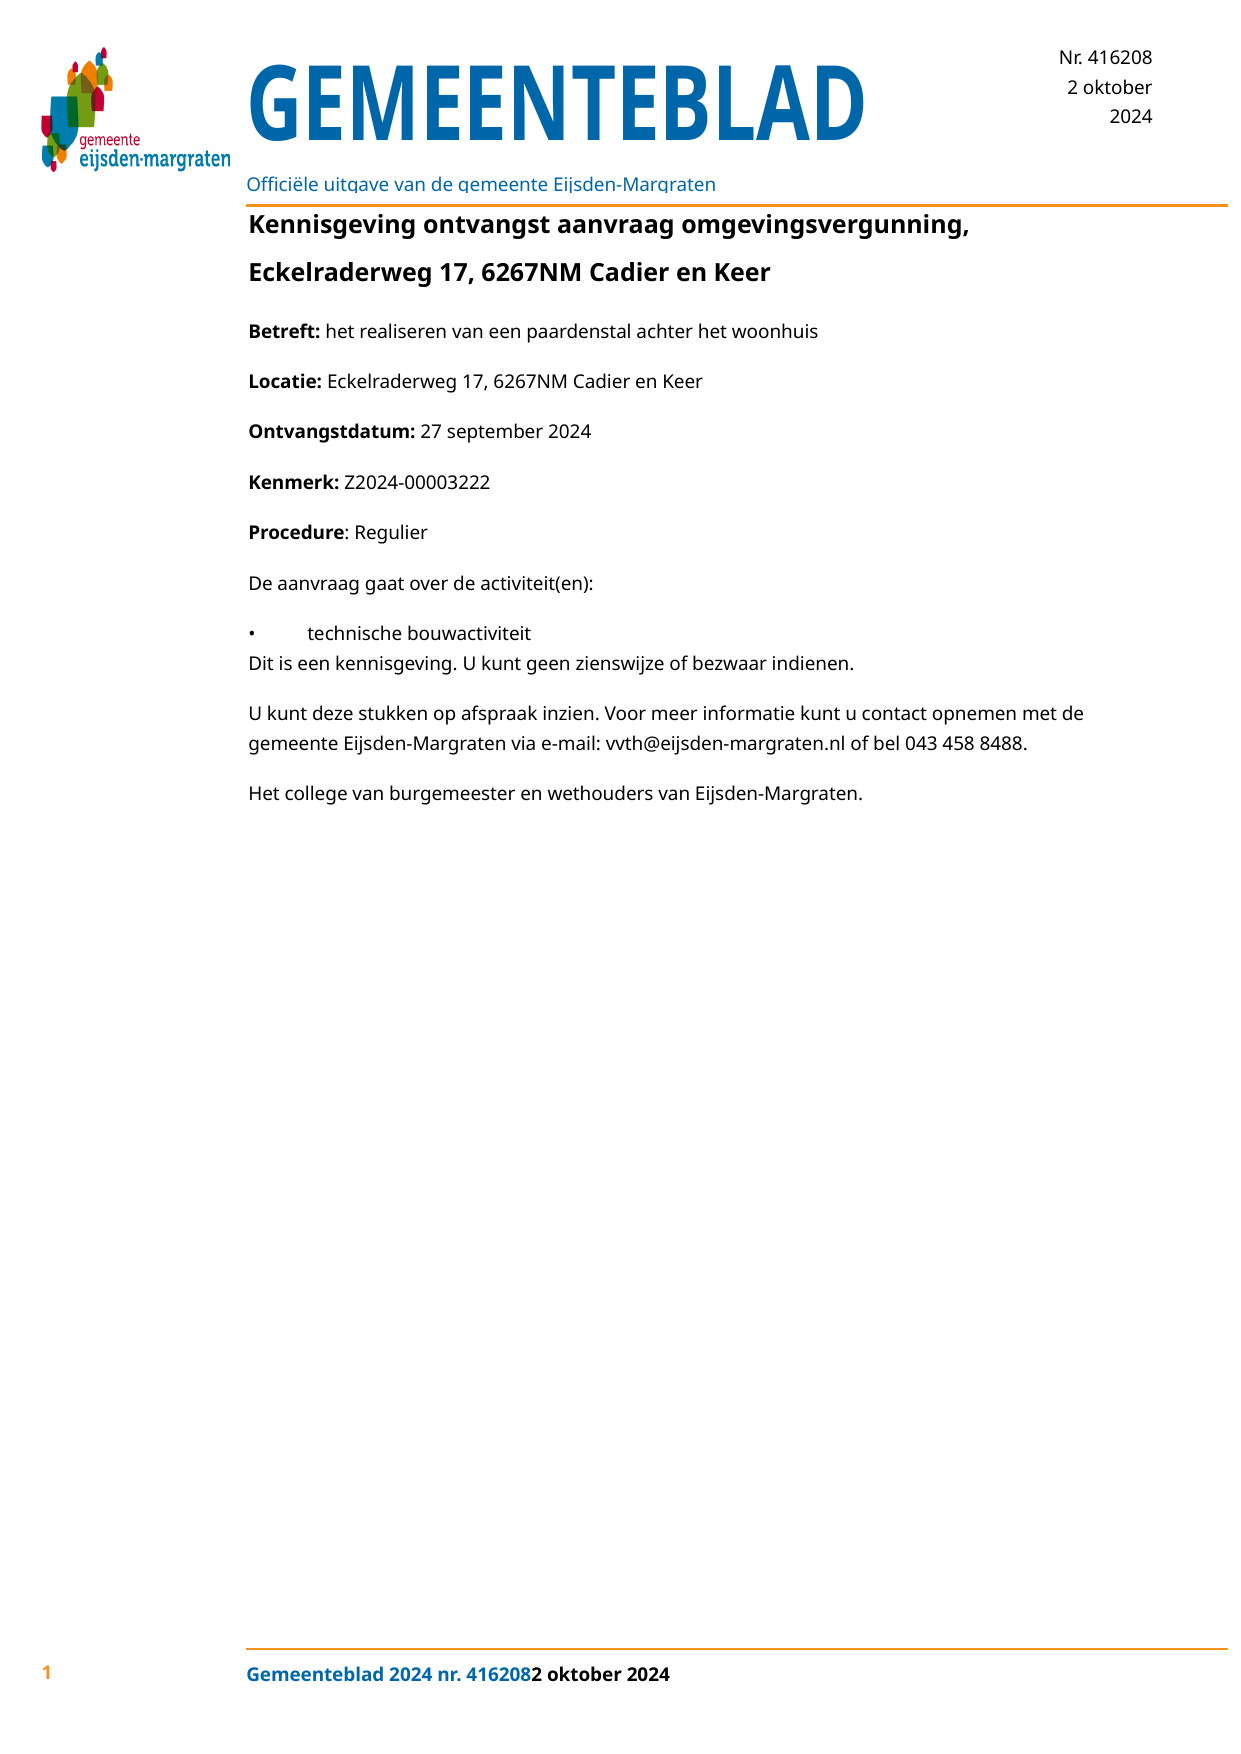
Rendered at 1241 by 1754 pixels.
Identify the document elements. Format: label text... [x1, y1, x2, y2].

list technische bouwactiviteit [248, 620, 1152, 646]
text Dit is een kennisgeving. U kunt geen zienswijze of bezwaar indienen. [248, 650, 1152, 676]
text De aanvraag gaat over de activiteit(en): [248, 570, 1152, 596]
text Betreft: het realiseren van een paardenstal achter het woonhuis [248, 318, 1152, 344]
text U kunt deze stukken op afspraak inzien. Voor meer informatie kunt u contact opnemen met de gemeente Eijsden-Margraten via e-mail: vvth@eijsden-margraten.nl of bel 043 458 8488. [248, 700, 1152, 756]
text Locatie: Eckelraderweg 17, 6267NM Cadier en Keer [248, 368, 1152, 394]
text Kenmerk: Z2024-00003222 [248, 469, 1152, 495]
picture [41, 47, 231, 172]
text Kennisgeving ontvangst aanvraag omgevingsvergunning, Eckelraderweg 17, 6267NM Cadier en Keer [248, 207, 1152, 288]
text Procedure: Regulier [248, 519, 1152, 545]
text Het college van burgemeester en wethouders van Eijsden-Margraten. [248, 780, 1152, 806]
text Ontvangstdatum: 27 september 2024 [248, 419, 1152, 444]
